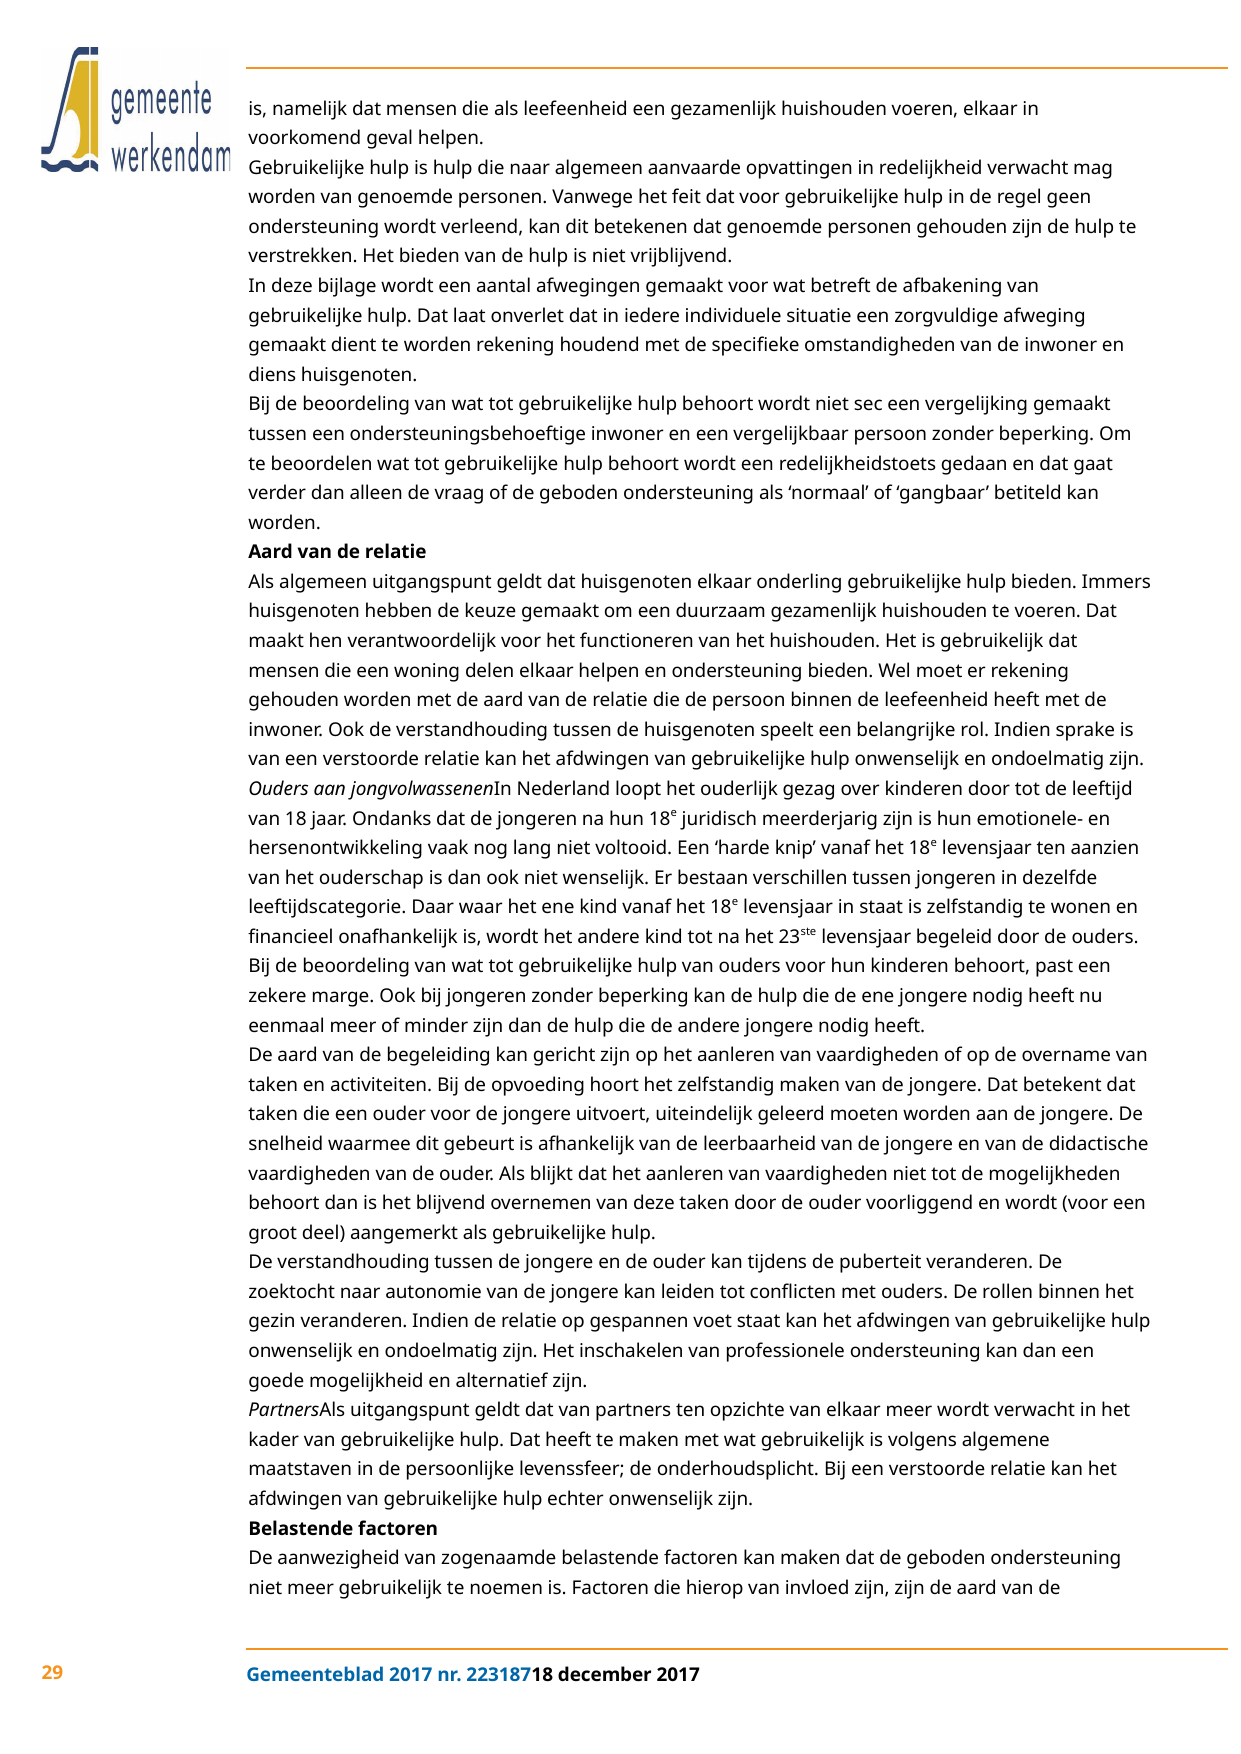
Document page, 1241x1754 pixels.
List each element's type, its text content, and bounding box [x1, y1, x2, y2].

text Als algemeen uitgangspunt geldt dat huisgenoten elkaar onderling gebruikelijke hulp bieden. Immers huisgenoten hebben de keuze gemaakt om een duurzaam gezamenlijk huishouden te voeren. Dat maakt hen verantwoordelijk voor het functioneren van het huishouden. Het is gebruikelijk dat mensen die een woning delen elkaar helpen en ondersteuning bieden. Wel moet er rekening gehouden worden met de aard van de relatie die de persoon binnen de leefeenheid heeft met de inwoner. Ook de verstandhouding tussen de huisgenoten speelt een belangrijke rol. Indien sprake is van een verstoorde relatie kan het afdwingen van gebruikelijke hulp onwenselijk en ondoelmatig zijn. [248, 568, 1152, 771]
text De aard van de begeleiding kan gericht zijn op het aanleren van vaardigheden of op de overname van taken en activiteiten. Bij de opvoeding hoort het zelfstandig maken van de jongere. Dat betekent dat taken die een ouder voor de jongere uitvoert, uiteindelijk geleerd moeten worden aan de jongere. De snelheid waarmee dit gebeurt is afhankelijk van de leerbaarheid van de jongere en van de didactische vaardigheden van de ouder. Als blijkt dat het aanleren van vaardigheden niet tot de mogelijkheden behoort dan is het blijvend overnemen van deze taken door de ouder voorliggend en wordt (voor een groot deel) aangemerkt als gebruikelijke hulp. [248, 1041, 1152, 1245]
text Gebruikelijke hulp is hulp die naar algemeen aanvaarde opvattingen in redelijkheid verwacht mag worden van genoemde personen. Vanwege het feit dat voor gebruikelijke hulp in de regel geen ondersteuning wordt verleend, kan dit betekenen dat genoemde personen gehouden zijn de hulp te verstrekken. Het bieden van de hulp is niet vrijblijvend. [248, 154, 1152, 268]
picture [41, 47, 231, 172]
text Belastende factoren [248, 1515, 1152, 1541]
text Ouders aan jongvolwassenenIn Nederland loopt het ouderlijk gezag over kinderen door tot de leeftijd van 18 jaar. Ondanks dat de jongeren na hun 18e juridisch meerderjarig zijn is hun emotionele- en hersenontwikkeling vaak nog lang niet voltooid. Een ‘harde knip’ vanaf het 18e levensjaar ten aanzien van het ouderschap is dan ook niet wenselijk. Er bestaan verschillen tussen jongeren in dezelfde leeftijdscategorie. Daar waar het ene kind vanaf het 18e levensjaar in staat is zelfstandig te wonen en financieel onafhankelijk is, wordt het andere kind tot na het 23ste levensjaar begeleid door de ouders. Bij de beoordeling van wat tot gebruikelijke hulp van ouders voor hun kinderen behoort, past een zekere marge. Ook bij jongeren zonder beperking kan de hulp die de ene jongere nodig heeft nu eenmaal meer of minder zijn dan de hulp die de andere jongere nodig heeft. [248, 775, 1152, 1038]
text In deze bijlage wordt een aantal afwegingen gemaakt voor wat betreft de afbakening van gebruikelijke hulp. Dat laat onverlet dat in iedere individuele situatie een zorgvuldige afweging gemaakt dient te worden rekening houdend met de specifieke omstandigheden van de inwoner en diens huisgenoten. [248, 272, 1152, 387]
text Bij de beoordeling van wat tot gebruikelijke hulp behoort wordt niet sec een vergelijking gemaakt tussen een ondersteuningsbehoeftige inwoner en een vergelijkbaar persoon zonder beperking. Om te beoordelen wat tot gebruikelijke hulp behoort wordt een redelijkheidstoets gedaan en dat gaat verder dan alleen de vraag of de geboden ondersteuning als ‘normaal’ of ‘gangbaar’ betiteld kan worden. [248, 391, 1152, 535]
text De aanwezigheid van zogenaamde belastende factoren kan maken dat de geboden ondersteuning niet meer gebruikelijk te noemen is. Factoren die hierop van invloed zijn, zijn de aard van de [248, 1544, 1152, 1600]
text is, namelijk dat mensen die als leefeenheid een gezamenlijk huishouden voeren, elkaar in voorkomend geval helpen. [248, 95, 1152, 150]
text PartnersAls uitgangspunt geldt dat van partners ten opzichte van elkaar meer wordt verwacht in het kader van gebruikelijke hulp. Dat heeft te maken met wat gebruikelijk is volgens algemene maatstaven in de persoonlijke levenssfeer; de onderhoudsplicht. Bij een verstoorde relatie kan het afdwingen van gebruikelijke hulp echter onwenselijk zijn. [248, 1396, 1152, 1511]
text Aard van de relatie [248, 538, 1152, 564]
text De verstandhouding tussen de jongere en de ouder kan tijdens de puberteit veranderen. De zoektocht naar autonomie van de jongere kan leiden tot conflicten met ouders. De rollen binnen het gezin veranderen. Indien de relatie op gespannen voet staat kan het afdwingen van gebruikelijke hulp onwenselijk en ondoelmatig zijn. Het inschakelen van professionele ondersteuning kan dan een goede mogelijkheid en alternatief zijn. [248, 1248, 1152, 1393]
